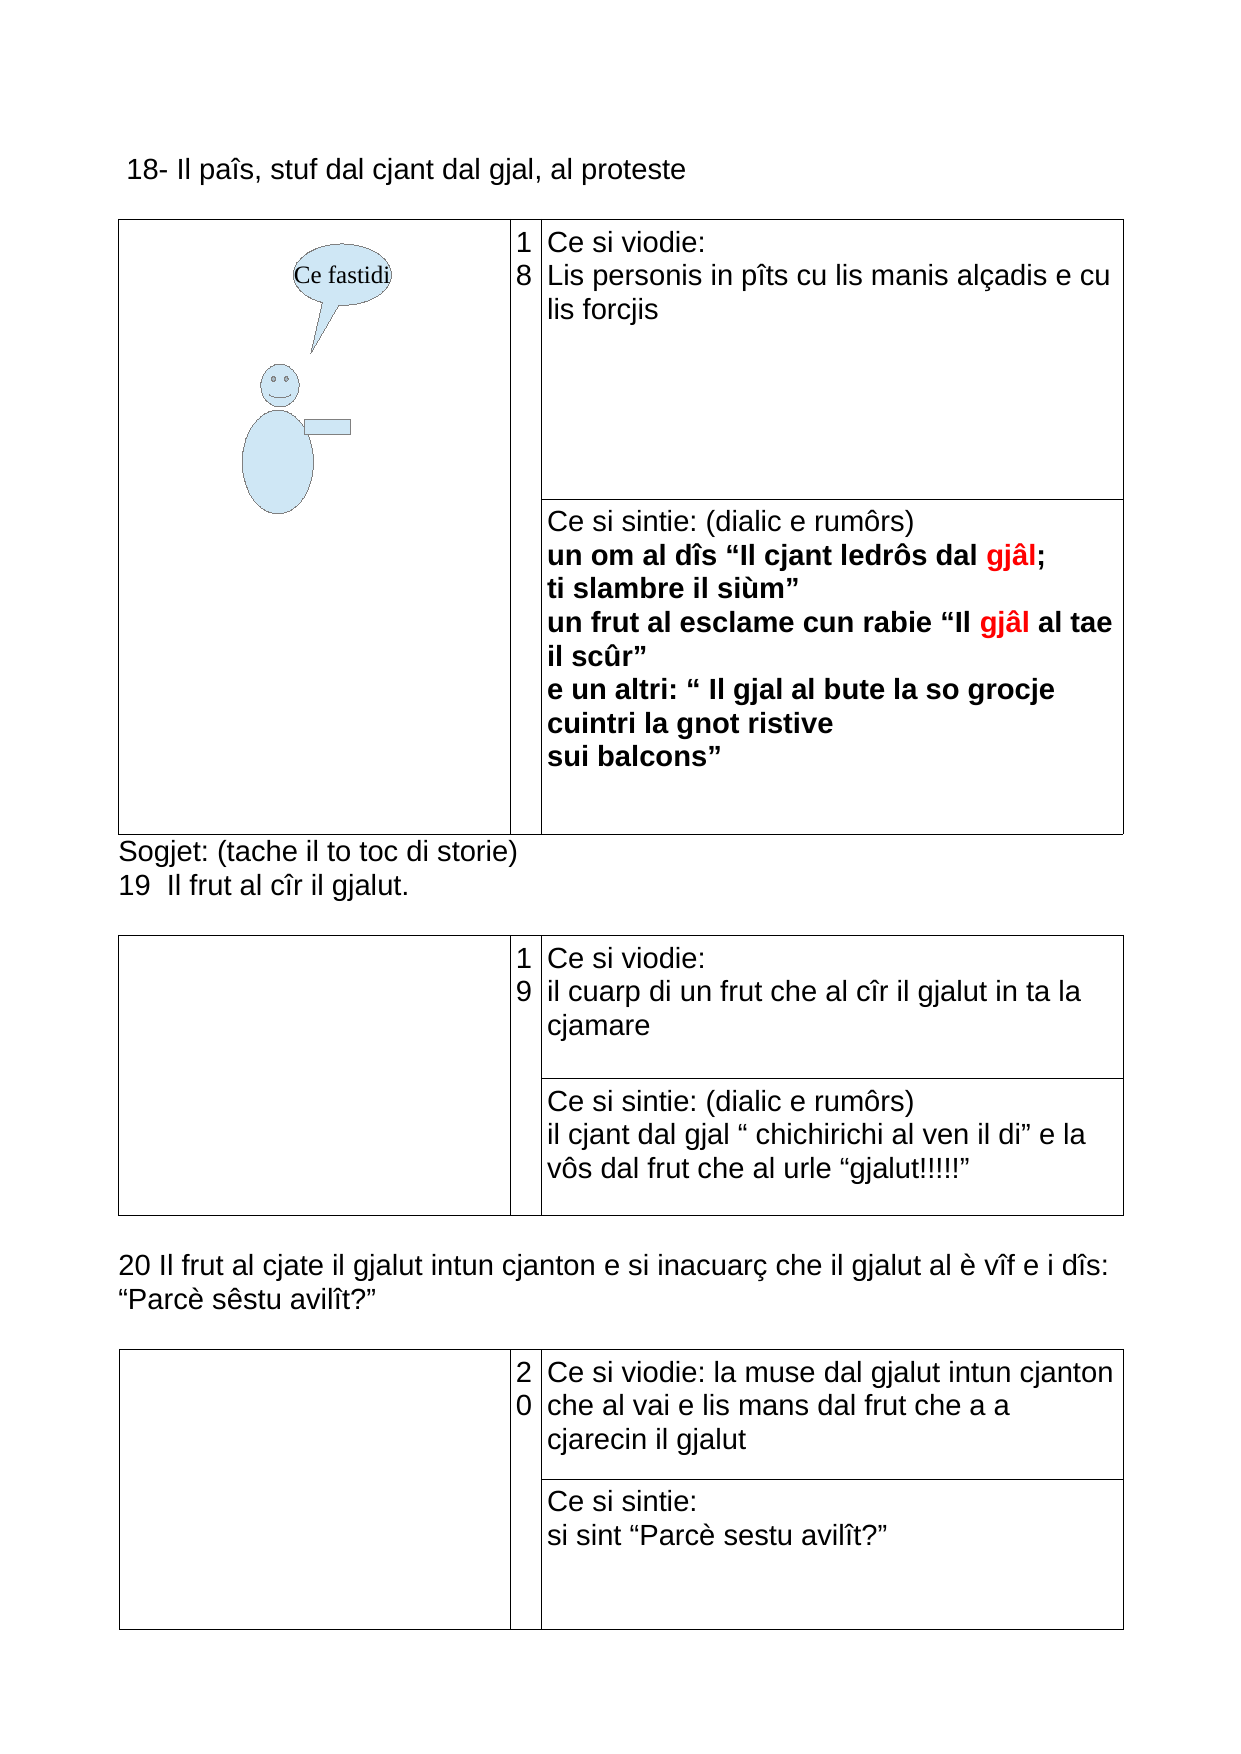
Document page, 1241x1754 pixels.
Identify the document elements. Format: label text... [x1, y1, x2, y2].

table_header 20 [511, 1350, 541, 1629]
table_header [120, 1350, 510, 1629]
table_cell Ce si sintie: si sint “Parcè sestu avilît?” [542, 1480, 1123, 1629]
table_header [119, 220, 510, 834]
table_cell Ce si sintie: (dialic e rumôrs) il cjant dal gjal “ chichirichi al ven il di” e la vôs dal frut che al urle “gjalut!!!!!” [542, 1079, 1123, 1215]
table_header Ce si viodie: Lis personis in pîts cu lis manis alçadis e cu lis forcjis [542, 220, 1123, 499]
table_header Ce si viodie: la muse dal gjalut intun cjanton che al vai e lis mans dal frut che a a cjarecin il gjalut [542, 1350, 1123, 1478]
text 19 Il frut al cîr il gjalut. [118, 868, 1122, 901]
text 20 Il frut al cjate il gjalut intun cjanton e si inacuarç che il gjalut al è vîf e i dîs: [118, 1248, 1122, 1282]
text 18- Il paîs, stuf dal cjant dal gjal, al proteste [118, 152, 1122, 185]
table_cell Ce si sintie: (dialic e rumôrs) un om al dîs “Il cjant ledrôs dal gjâl; ti slambre il siùm” un frut al esclame cun rabie “Il gjâl al tae il scûr” e un altri: “ Il gjal al bute la so grocje cuintri la gnot ristive sui balcons” [542, 500, 1123, 834]
table_header Ce si viodie: il cuarp di un frut che al cîr il gjalut in ta la cjamare [542, 936, 1123, 1078]
text “Parcè sêstu avilît?” [118, 1282, 1122, 1315]
table_header 18 [511, 220, 541, 834]
table_header [119, 936, 510, 1215]
table_header 19 [511, 936, 541, 1215]
text Sogjet: (tache il to toc di storie) [118, 835, 1122, 868]
